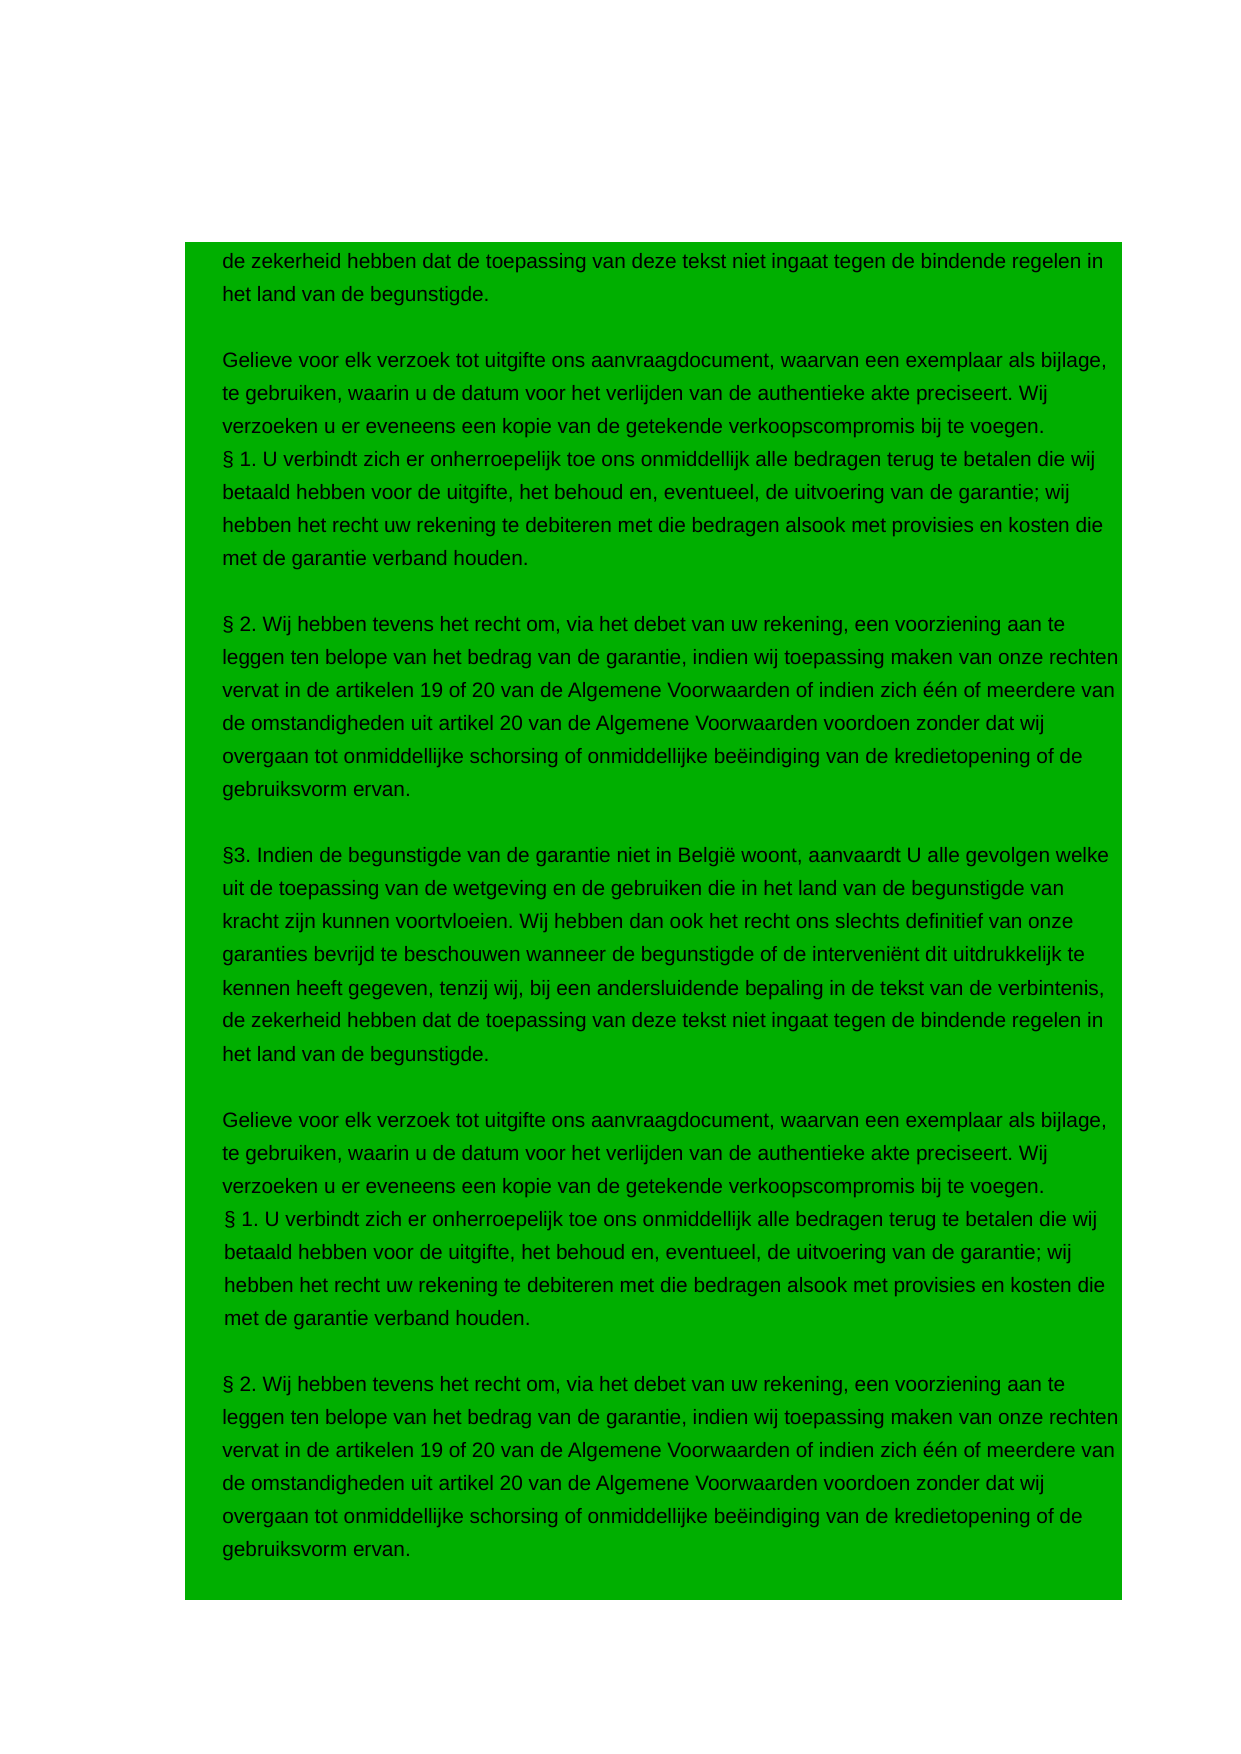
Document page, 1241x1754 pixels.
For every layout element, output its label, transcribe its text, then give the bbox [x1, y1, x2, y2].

text §3. Indien de begunstigde van de garantie niet in België woont, aanvaardt U alle gevolgen welke uit de toepassing van de wetgeving en de gebruiken die in het land van de begunstigde van kracht zijn kunnen voortvloeien. Wij hebben dan ook het recht ons slechts definitief van onze garanties bevrijd te beschouwen wanneer de begunstigde of de interveniënt dit uitdrukkelijk te kennen heeft gegeven, tenzij wij, bij een andersluidende bepaling in de tekst van de verbintenis, de zekerheid hebben dat de toepassing van deze tekst niet ingaat tegen de bindende regelen in het land van de begunstigde. [222, 836, 1122, 1068]
text Gelieve voor elk verzoek tot uitgifte ons aanvraagdocument, waarvan een exemplaar als bijlage, te gebruiken, waarin u de datum voor het verlijden van de authentieke akte preciseert. Wij verzoeken u er eveneens een kopie van de getekende verkoopscompromis bij te voegen. [222, 1101, 1122, 1200]
text § 2. Wij hebben tevens het recht om, via het debet van uw rekening, een voorziening aan te leggen ten belope van het bedrag van de garantie, indien wij toepassing maken van onze rechten vervat in de artikelen 19 of 20 van de Algemene Voorwaarden of indien zich één of meerdere van de omstandigheden uit artikel 20 van de Algemene Voorwaarden voordoen zonder dat wij overgaan tot onmiddellijke schorsing of onmiddellijke beëindiging van de kredietopening of de gebruiksvorm ervan. [222, 1365, 1122, 1563]
text § 2. Wij hebben tevens het recht om, via het debet van uw rekening, een voorziening aan te leggen ten belope van het bedrag van de garantie, indien wij toepassing maken van onze rechten vervat in de artikelen 19 of 20 van de Algemene Voorwaarden of indien zich één of meerdere van de omstandigheden uit artikel 20 van de Algemene Voorwaarden voordoen zonder dat wij overgaan tot onmiddellijke schorsing of onmiddellijke beëindiging van de kredietopening of de gebruiksvorm ervan. [222, 605, 1122, 803]
text Gelieve voor elk verzoek tot uitgifte ons aanvraagdocument, waarvan een exemplaar als bijlage, te gebruiken, waarin u de datum voor het verlijden van de authentieke akte preciseert. Wij verzoeken u er eveneens een kopie van de getekende verkoopscompromis bij te voegen. [222, 341, 1122, 440]
text § 1. U verbindt zich er onherroepelijk toe ons onmiddellijk alle bedragen terug te betalen die wij betaald hebben voor de uitgifte, het behoud en, eventueel, de uitvoering van de garantie; wij hebben het recht uw rekening te debiteren met die bedragen alsook met provisies en kosten die met de garantie verband houden. [222, 440, 1122, 572]
text § 1. U verbindt zich er onherroepelijk toe ons onmiddellijk alle bedragen terug te betalen die wij betaald hebben voor de uitgifte, het behoud en, eventueel, de uitvoering van de garantie; wij hebben het recht uw rekening te debiteren met die bedragen alsook met provisies en kosten die met de garantie verband houden. [224, 1200, 1122, 1332]
text de zekerheid hebben dat de toepassing van deze tekst niet ingaat tegen de bindende regelen in het land van de begunstigde. [222, 242, 1122, 308]
